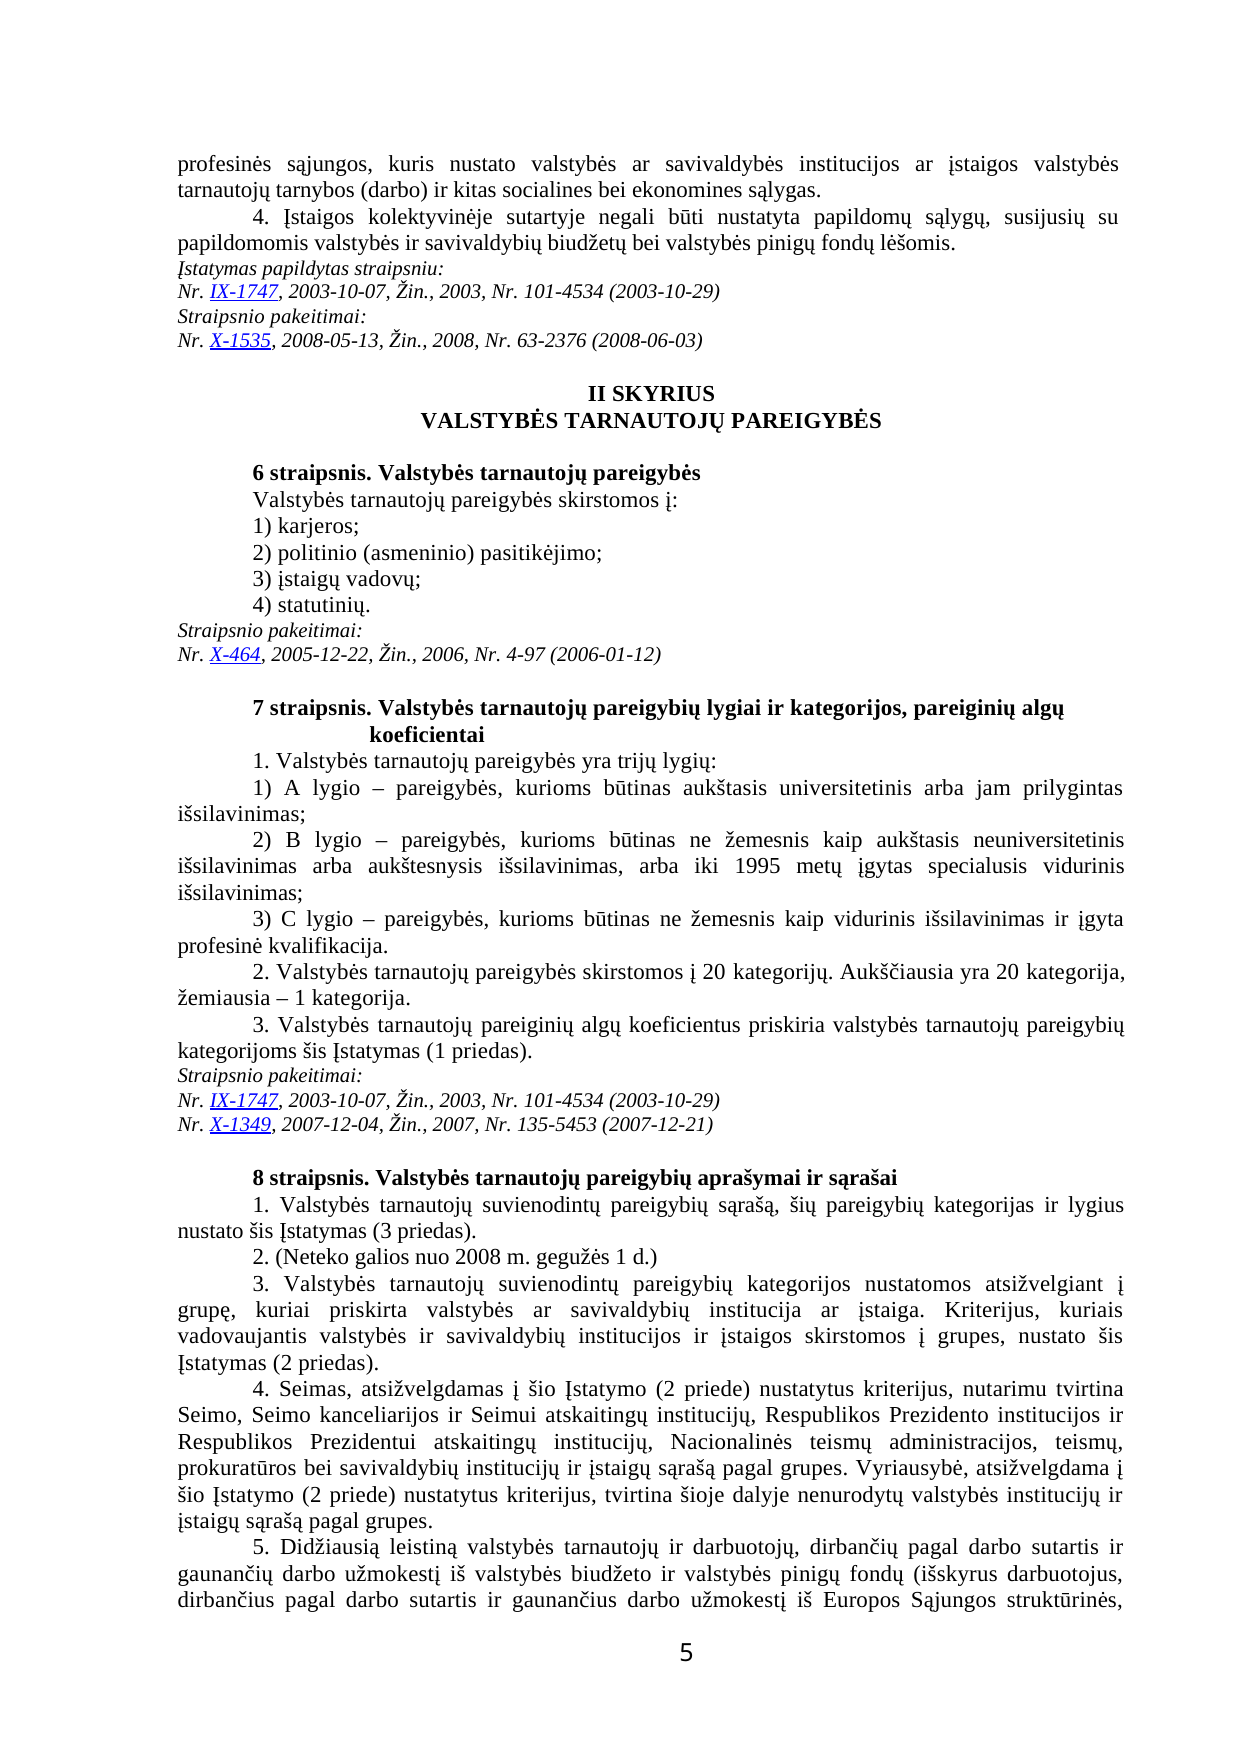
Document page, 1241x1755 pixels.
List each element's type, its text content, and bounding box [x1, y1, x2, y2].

text Straipsnio pakeitimai: [177, 1063, 1120, 1087]
text Nr. X-1349, 2007-12-04, Žin., 2007, Nr. 135-5453 (2007-12-21) [177, 1112, 1120, 1136]
text 4) statutinių. [177, 591, 1120, 618]
text 3) C lygio – pareigybės, kurioms būtinas ne žemesnis kaip vidurinis išsilavinimas ir įgyta profesinė kvalifikacija. [177, 905, 1126, 958]
text koeficientai [369, 721, 1126, 747]
text Įstatymas papildytas straipsniu: [177, 255, 1126, 279]
text 2. (Neteko galios nuo 2008 m. gegužės 1 d.) [177, 1243, 1126, 1270]
text Straipsnio pakeitimai: [177, 303, 1126, 328]
text Nr. X-464, 2005-12-22, Žin., 2006, Nr. 4-97 (2006-01-12) [177, 642, 1120, 666]
text 1. Valstybės tarnautojų suvienodintų pareigybių sąrašą, šių pareigybių kategorijas ir lygius nustato šis Įstatymas (3 priedas). [177, 1191, 1126, 1243]
text profesinės sąjungos, kuris nustato valstybės ar savivaldybės institucijos ar įstaigos valstybės tarnautojų tarnybos (darbo) ir kitas socialines bei ekonomines sąlygas. [177, 150, 1120, 203]
text Nr. IX-1747, 2003-10-07, Žin., 2003, Nr. 101-4534 (2003-10-29) [177, 279, 1120, 303]
text 7 straipsnis. Valstybės tarnautojų pareigybių lygiai ir kategorijos, pareiginių algų [252, 694, 1126, 721]
text 3. Valstybės tarnautojų pareiginių algų koeficientus priskiria valstybės tarnautojų pareigybių kategorijoms šis Įstatymas (1 priedas). [177, 1011, 1126, 1063]
text II SKYRIUS [177, 380, 1126, 407]
text 2. Valstybės tarnautojų pareigybės skirstomos į 20 kategorijų. Aukščiausia yra 20 kategorija, žemiausia – 1 kategorija. [177, 958, 1126, 1011]
text Straipsnio pakeitimai: [177, 618, 1126, 642]
text 1. Valstybės tarnautojų pareigybės yra trijų lygių: [177, 747, 1126, 773]
text 8 straipsnis. Valstybės tarnautojų pareigybių aprašymai ir sąrašai [252, 1164, 1126, 1191]
text Nr. X-1535, 2008-05-13, Žin., 2008, Nr. 63-2376 (2008-06-03) [177, 328, 1120, 352]
text 5. Didžiausią leistiną valstybės tarnautojų ir darbuotojų, dirbančių pagal darbo sutartis ir gaunančių darbo užmokestį iš valstybės biudžeto ir valstybės pinigų fondų (išskyrus darbuotojus, dirbančius pagal darbo sutartis ir gaunančius darbo užmokestį iš Europos Sąjungos struktūrinės, [177, 1533, 1126, 1612]
text Nr. IX-1747, 2003-10-07, Žin., 2003, Nr. 101-4534 (2003-10-29) [177, 1087, 1120, 1112]
text 2) politinio (asmeninio) pasitikėjimo; [177, 538, 1126, 565]
text 1) karjeros; [177, 512, 1126, 538]
text VALSTYBĖS TARNAUTOJŲ PAREIGYBĖS [177, 407, 1126, 433]
text 1) A lygio – pareigybės, kurioms būtinas aukštasis universitetinis arba jam prilygintas išsilavinimas; [177, 773, 1126, 826]
text 4. Įstaigos kolektyvinėje sutartyje negali būti nustatyta papildomų sąlygų, susijusių su papildomomis valstybės ir savivaldybių biudžetų bei valstybės pinigų fondų lėšomis. [177, 203, 1120, 255]
text 4. Seimas, atsižvelgdamas į šio Įstatymo (2 priede) nustatytus kriterijus, nutarimu tvirtina Seimo, Seimo kanceliarijos ir Seimui atskaitingų institucijų, Respublikos Prezidento institucijos ir Respublikos Prezidentui atskaitingų institucijų, Nacionalinės teismų administracijos, teismų, prokuratūros bei savivaldybių institucijų ir įstaigų sąrašą pagal grupes. Vyriausybė, atsižvelgdama į šio Įstatymo (2 priede) nustatytus kriterijus, tvirtina šioje dalyje nenurodytų valstybės institucijų ir įstaigų sąrašą pagal grupes. [177, 1375, 1126, 1533]
text 6 straipsnis. Valstybės tarnautojų pareigybės [177, 459, 1126, 486]
text Valstybės tarnautojų pareigybės skirstomos į: [177, 486, 1126, 512]
text 3) įstaigų vadovų; [177, 565, 1126, 591]
text 2) B lygio – pareigybės, kurioms būtinas ne žemesnis kaip aukštasis neuniversitetinis išsilavinimas arba aukštesnysis išsilavinimas, arba iki 1995 metų įgytas specialusis vidurinis išsilavinimas; [177, 826, 1126, 905]
text 3. Valstybės tarnautojų suvienodintų pareigybių kategorijos nustatomos atsižvelgiant į grupę, kuriai priskirta valstybės ar savivaldybių institucija ar įstaiga. Kriterijus, kuriais vadovaujantis valstybės ir savivaldybių institucijos ir įstaigos skirstomos į grupes, nustato šis Įstatymas (2 priedas). [177, 1270, 1126, 1375]
